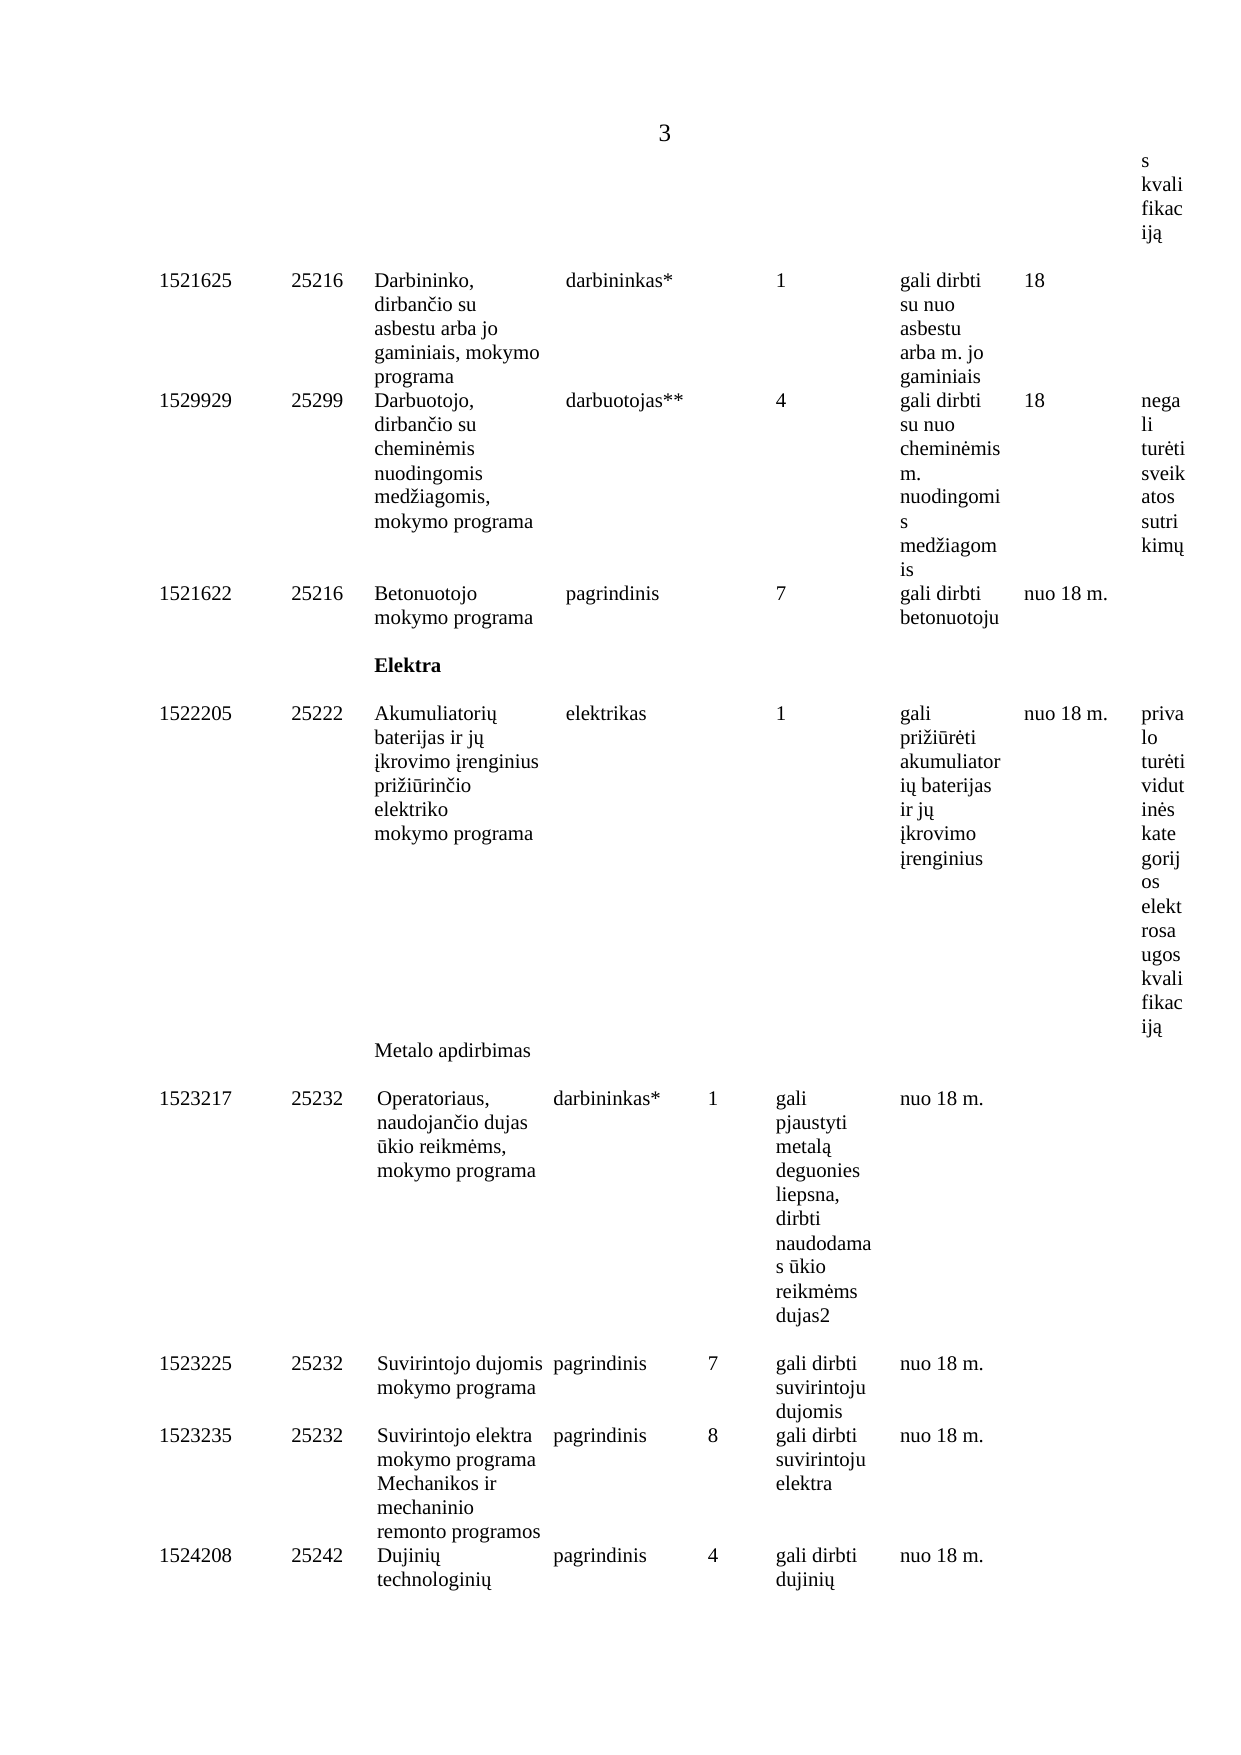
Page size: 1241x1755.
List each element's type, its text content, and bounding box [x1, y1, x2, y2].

table_cell 25232 [280, 1086, 363, 1327]
table_cell 4 [764, 388, 888, 581]
table_cell pagrindinis [554, 1543, 691, 1591]
table_cell [1013, 1423, 1130, 1543]
table_cell [280, 629, 363, 653]
table_cell [1013, 749, 1130, 869]
table_cell [1130, 581, 1196, 629]
table_cell [280, 677, 363, 701]
table_cell 25299 [280, 388, 363, 581]
table_cell 1521622 [148, 581, 280, 629]
table_cell [280, 725, 363, 749]
table_cell [1013, 725, 1130, 749]
table_cell Suvirintojo dujomis mokymo programa [363, 1351, 554, 1423]
table_cell nuo 18 m. [889, 1423, 1013, 1543]
table_cell negali turėti sveikatos sutrikimų [1130, 388, 1196, 581]
table_cell [889, 894, 1013, 1038]
table_cell [764, 749, 888, 869]
table_cell [889, 629, 1013, 653]
table_cell Darbininko, dirbančio su asbestu arba jo gaminiais, mokymo programa [363, 268, 554, 388]
table_cell [889, 1327, 1013, 1351]
table_cell Akumuliatorių baterijas ir jų įkrovimo įrenginius prižiūrinčio elektriko mokymo programa [363, 701, 554, 893]
table_cell [363, 629, 554, 653]
table_cell [554, 1327, 691, 1351]
table_cell [148, 870, 280, 893]
table_cell gali dirbti dujinių [764, 1543, 888, 1591]
table_cell [363, 244, 554, 268]
table_cell darbininkas* [554, 268, 764, 388]
table_cell [1013, 1351, 1130, 1423]
table_cell [148, 725, 280, 749]
table_cell [280, 244, 363, 268]
table_cell [363, 1327, 554, 1351]
table_cell 25232 [280, 1351, 363, 1423]
table_cell [1013, 1062, 1130, 1086]
table_cell darbininkas* [554, 1086, 691, 1327]
table_cell gali dirbti su nuo asbestu arba m. jo gaminiais [889, 268, 1013, 388]
table_cell 1523225 [148, 1351, 280, 1423]
table_cell Metalo apdirbimas [363, 1038, 554, 1062]
table_cell 1523235 [148, 1423, 280, 1543]
table_cell [889, 870, 1013, 893]
table_cell [148, 653, 280, 677]
table_cell 1521625 [148, 268, 280, 388]
table_cell [148, 894, 280, 1038]
table_cell [1013, 894, 1130, 1038]
table_cell [554, 677, 764, 701]
table_cell gali pjaustyti metalą deguonies liepsna, dirbti naudodamas ūkio reikmėms dujas2 [764, 1086, 888, 1327]
table_cell [554, 725, 764, 749]
table_cell [889, 1038, 1013, 1062]
table_cell [1013, 653, 1130, 677]
table_cell [148, 677, 280, 701]
table_cell [1013, 629, 1130, 653]
table_cell [764, 148, 888, 244]
table_cell [764, 677, 888, 701]
table_cell [554, 653, 764, 677]
table_cell [148, 1038, 280, 1062]
table_cell 1529929 [148, 388, 280, 581]
table_cell 4 [691, 1543, 764, 1591]
table_cell gali dirbti suvirintoju dujomis [764, 1351, 888, 1423]
table_cell 1524208 [148, 1543, 280, 1591]
table_cell [363, 677, 554, 701]
table_cell [1130, 268, 1196, 388]
table_cell 8 [691, 1423, 764, 1543]
table_cell [1130, 1423, 1196, 1543]
table_cell [1130, 1543, 1196, 1591]
table_cell gali dirbti su nuo cheminėmis m. nuodingomis medžiagomis [889, 388, 1013, 581]
table_cell [280, 749, 363, 869]
table_cell [280, 1062, 363, 1086]
table_cell [1013, 677, 1130, 701]
table_cell s kvalifikaciją [1130, 148, 1196, 244]
table_cell Darbuotojo, dirbančio su cheminėmis nuodingomis medžiagomis, mokymo programa [363, 388, 554, 581]
table_cell [889, 244, 1013, 268]
table_cell pagrindinis [554, 1423, 691, 1543]
table_cell [889, 677, 1013, 701]
table_cell [363, 894, 554, 1038]
table_cell [889, 1062, 1013, 1086]
table_cell [554, 1038, 764, 1062]
table_cell [280, 870, 363, 893]
table_cell 25216 [280, 581, 363, 629]
table_cell [363, 148, 554, 244]
table_cell 18 [1013, 388, 1130, 581]
table_cell 25216 [280, 268, 363, 388]
table_cell [764, 1038, 888, 1062]
table_cell [1013, 1038, 1130, 1062]
table_cell 7 [691, 1351, 764, 1423]
table_cell [1130, 1351, 1196, 1423]
table_cell [764, 870, 888, 893]
table_cell gali dirbti betonuotoju [889, 581, 1013, 629]
table_cell [764, 725, 888, 749]
table_cell [1013, 1543, 1130, 1591]
table_cell 25222 [280, 701, 363, 725]
table_cell [148, 148, 280, 244]
table_cell 1 [764, 268, 888, 388]
table_cell [764, 244, 888, 268]
table_cell [889, 653, 1013, 677]
table_cell Dujinių technologinių [363, 1543, 554, 1591]
table_cell [280, 1327, 363, 1351]
table_cell [148, 1327, 280, 1351]
table_cell [1130, 1086, 1196, 1327]
table_cell [280, 148, 363, 244]
table_cell gali dirbti suvirintoju elektra [764, 1423, 888, 1543]
table_cell [1130, 677, 1196, 701]
table_cell [554, 629, 764, 653]
table_cell nuo 18 m. [889, 1543, 1013, 1591]
table_cell [1130, 629, 1196, 653]
table_cell [1013, 870, 1130, 893]
table_cell pagrindinis [554, 581, 764, 629]
table_cell pagrindinis [554, 1351, 691, 1423]
table_cell [280, 653, 363, 677]
table_cell [554, 894, 764, 1038]
table_cell 7 [764, 581, 888, 629]
table_cell [764, 1062, 888, 1086]
table_cell [764, 653, 888, 677]
table_cell 1 [691, 1086, 764, 1327]
table_cell [148, 749, 280, 869]
table_cell [1013, 148, 1130, 244]
table_cell [691, 1327, 764, 1351]
table_cell [554, 870, 764, 893]
table_cell [764, 894, 888, 1038]
table_cell [1130, 244, 1196, 268]
table_cell [280, 1038, 363, 1062]
table_cell Suvirintojo elektra mokymo programa Mechanikos ir mechaninio remonto programos [363, 1423, 554, 1543]
table_cell privalo turėti vidutinės kategorijos elektrosaugos kvalifikaciją [1130, 701, 1196, 1038]
table_cell Elektra [363, 653, 554, 677]
table_cell [148, 629, 280, 653]
table_cell nuo 18 m. [1013, 581, 1130, 629]
table_cell [764, 1327, 888, 1351]
table_cell darbuotojas** [554, 388, 764, 581]
table_cell [363, 1062, 554, 1086]
table_cell [1130, 1062, 1196, 1086]
table_cell 18 [1013, 268, 1130, 388]
table_cell 1 [764, 701, 888, 725]
table_cell [691, 1062, 764, 1086]
table_cell [1013, 244, 1130, 268]
table_cell Betonuotojo mokymo programa [363, 581, 554, 629]
table_cell 1523217 [148, 1086, 280, 1327]
table_cell Operatoriaus, naudojančio dujas ūkio reikmėms, mokymo programa [363, 1086, 554, 1327]
table_cell 25232 [280, 1423, 363, 1543]
table_cell [554, 1062, 691, 1086]
table_cell 25242 [280, 1543, 363, 1591]
table_cell gali prižiūrėti akumuliatorių baterijas ir jų įkrovimo įrenginius [889, 701, 1013, 869]
table_cell nuo 18 m. [889, 1086, 1013, 1327]
table_cell [1130, 1038, 1196, 1062]
table_cell [554, 148, 764, 244]
table_cell [764, 629, 888, 653]
table_cell elektrikas [554, 701, 764, 725]
table_cell [280, 894, 363, 1038]
table_cell [148, 1062, 280, 1086]
table_cell 1522205 [148, 701, 280, 725]
table_cell [1130, 653, 1196, 677]
table_cell [1013, 1327, 1130, 1351]
table_cell [1013, 1086, 1130, 1327]
table_cell [148, 244, 280, 268]
table_cell [554, 749, 764, 869]
table_cell [889, 148, 1013, 244]
table_cell nuo 18 m. [889, 1351, 1013, 1423]
table_cell [554, 244, 764, 268]
table_cell [1130, 1327, 1196, 1351]
table_cell nuo 18 m. [1013, 701, 1130, 725]
